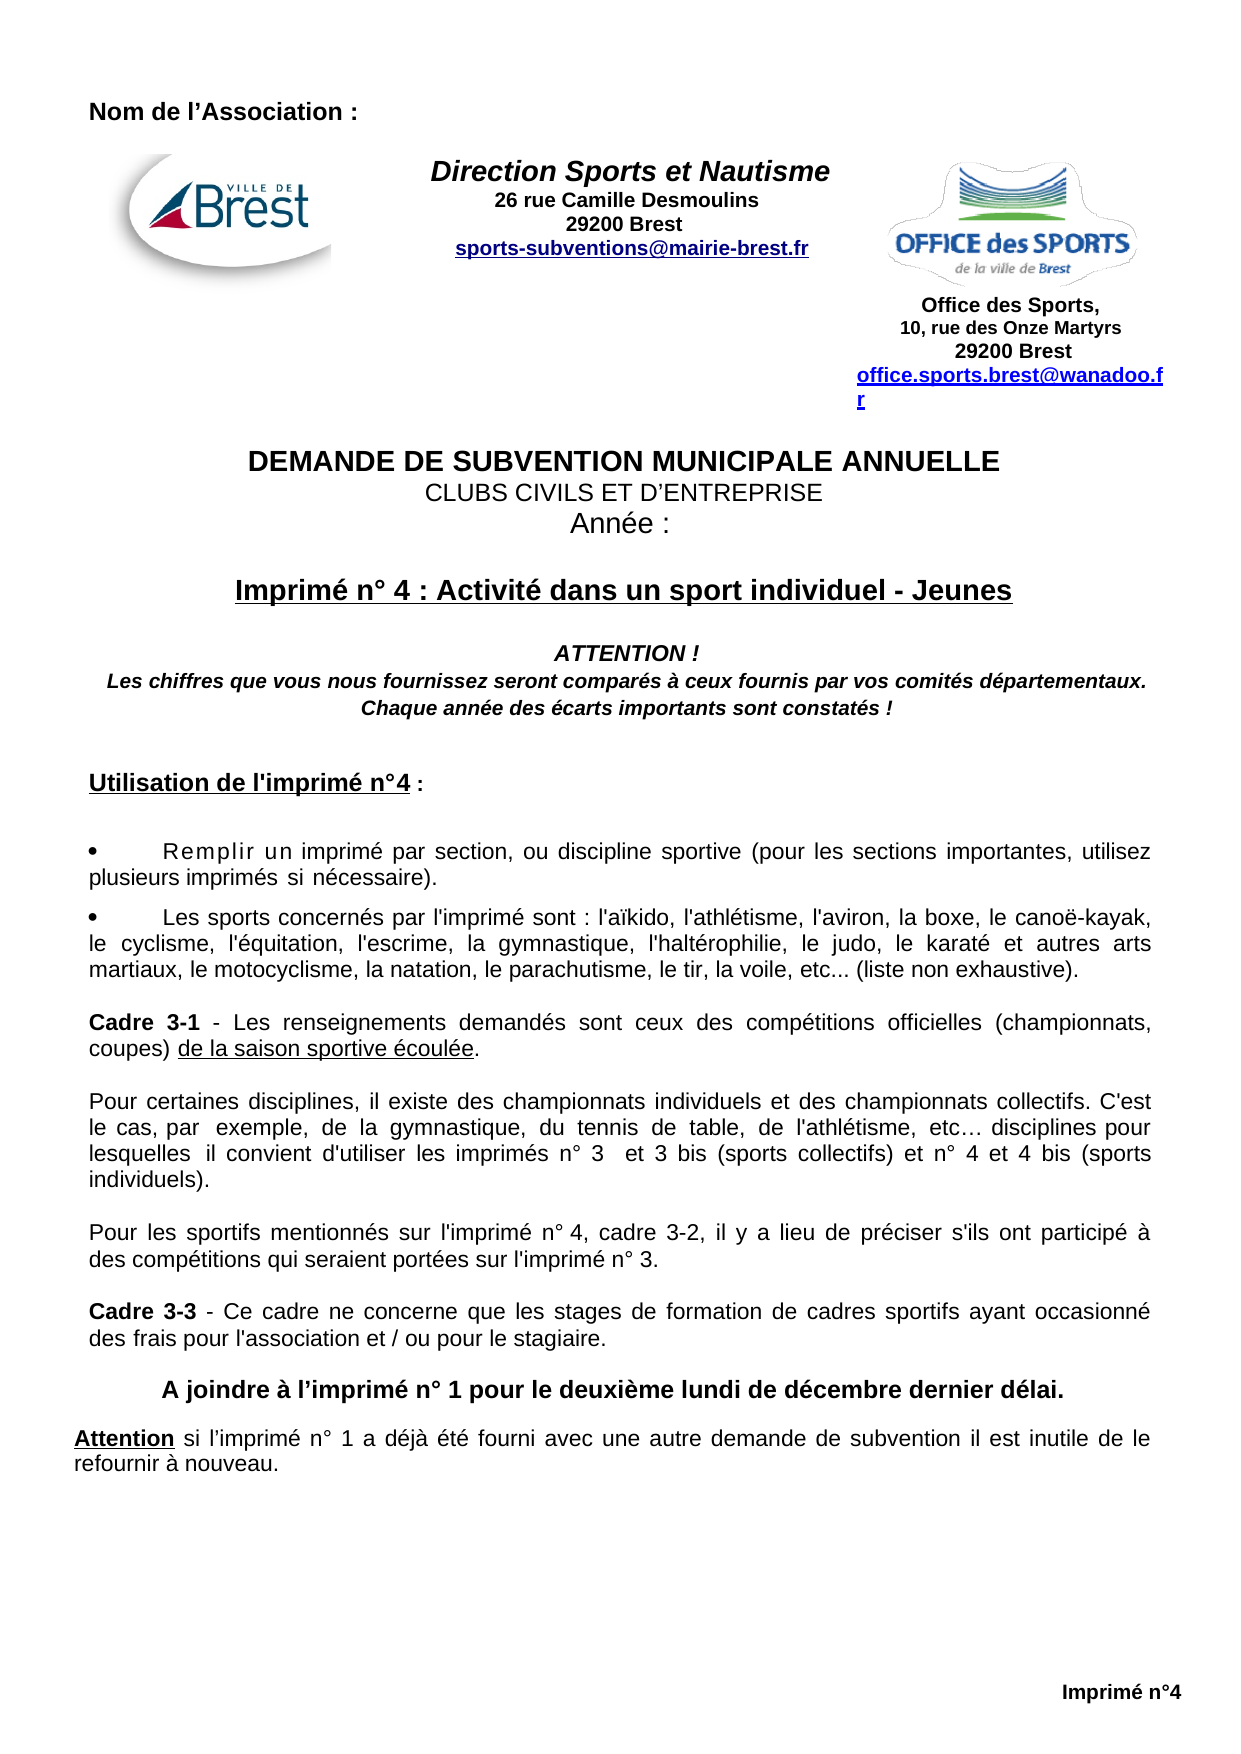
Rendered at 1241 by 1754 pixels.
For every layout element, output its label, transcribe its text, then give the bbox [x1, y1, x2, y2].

text Année : [74, 506, 1174, 540]
text CLUBS CIVILS ET D’ENTREPRISE [74, 477, 1174, 506]
table_header [89, 154, 418, 410]
text Cadre 3-3 - Ce cadre ne concerne que les stages de formation de cadres sportifs ayant occasionné des frais pour l'association et / ou pour le stagiaire. [89, 1299, 1152, 1351]
text Les chiffres que vous nous fournissez seront comparés à ceux fournis par vos comités départementaux. [74, 667, 1181, 693]
text Pour les sportifs mentionnés sur l'imprimé n° 4, cadre 3-2, il y a lieu de préciser s'ils ont participé à des compétitions qui seraient portées sur l'imprimé n° 3. [89, 1220, 1152, 1272]
text Chaque année des écarts importants sont constatés ! [74, 693, 1181, 719]
text A joindre à l’imprimé n° 1 pour le deuxième lundi de décembre dernier délai. [74, 1377, 1152, 1402]
text Utilisation de l'imprimé n°4 : [89, 768, 1152, 797]
list Les sports concernés par l'imprimé sont : l'aïkido, l'athlétisme, l'aviron, la boxe, le canoë-kayak, le cyclisme, l'équitation, l'escrime, la gymnastique, l'haltérophilie, le judo, le karaté et autres arts martiaux, le motocyclisme, la natation, le parachutisme, le tir, la voile, etc... (liste non exhaustive). [89, 903, 1152, 982]
text Imprimé n° 4 : Activité dans un sport individuel - Jeunes [74, 573, 1174, 607]
text Attention si l’imprimé n° 1 a déjà été fourni avec une autre demande de subvention il est inutile de le refournir à nouveau. [74, 1427, 1152, 1476]
text Nom de l’Association : [89, 97, 1181, 125]
list Remplir un imprimé par section, ou discipline sportive (pour les sections importantes, utilisez plusieurs imprimés si nécessaire). [89, 839, 1152, 891]
text ATTENTION ! [74, 640, 1181, 667]
text DEMANDE DE SUBVENTION MUNICIPALE ANNUELLE [74, 444, 1174, 477]
text Cadre 3-1 - Les renseignements demandés sont ceux des compétitions officielles (championnats, coupes) de la saison sportive écoulée. [89, 1009, 1152, 1061]
table_header Office des Sports, 10, rue des Onze Martyrs 29200 Brest office.sports.brest@wanadoo.fr [845, 154, 1181, 410]
text Pour certaines disciplines, il existe des championnats individuels et des championnats collectifs. C'est le cas, par exemple, de la gymnastique, du tennis de table, de l'athlétisme, etc… disciplines pour lesquelles il convient d'utiliser les imprimés n° 3 et 3 bis (sports collectifs) et n° 4 et 4 bis (sports individuels). [89, 1088, 1152, 1193]
table_header Direction Sports et Nautisme 26 rue Camille Desmoulins 29200 Brest sports-subventions@mairie-brest.fr [419, 154, 845, 410]
